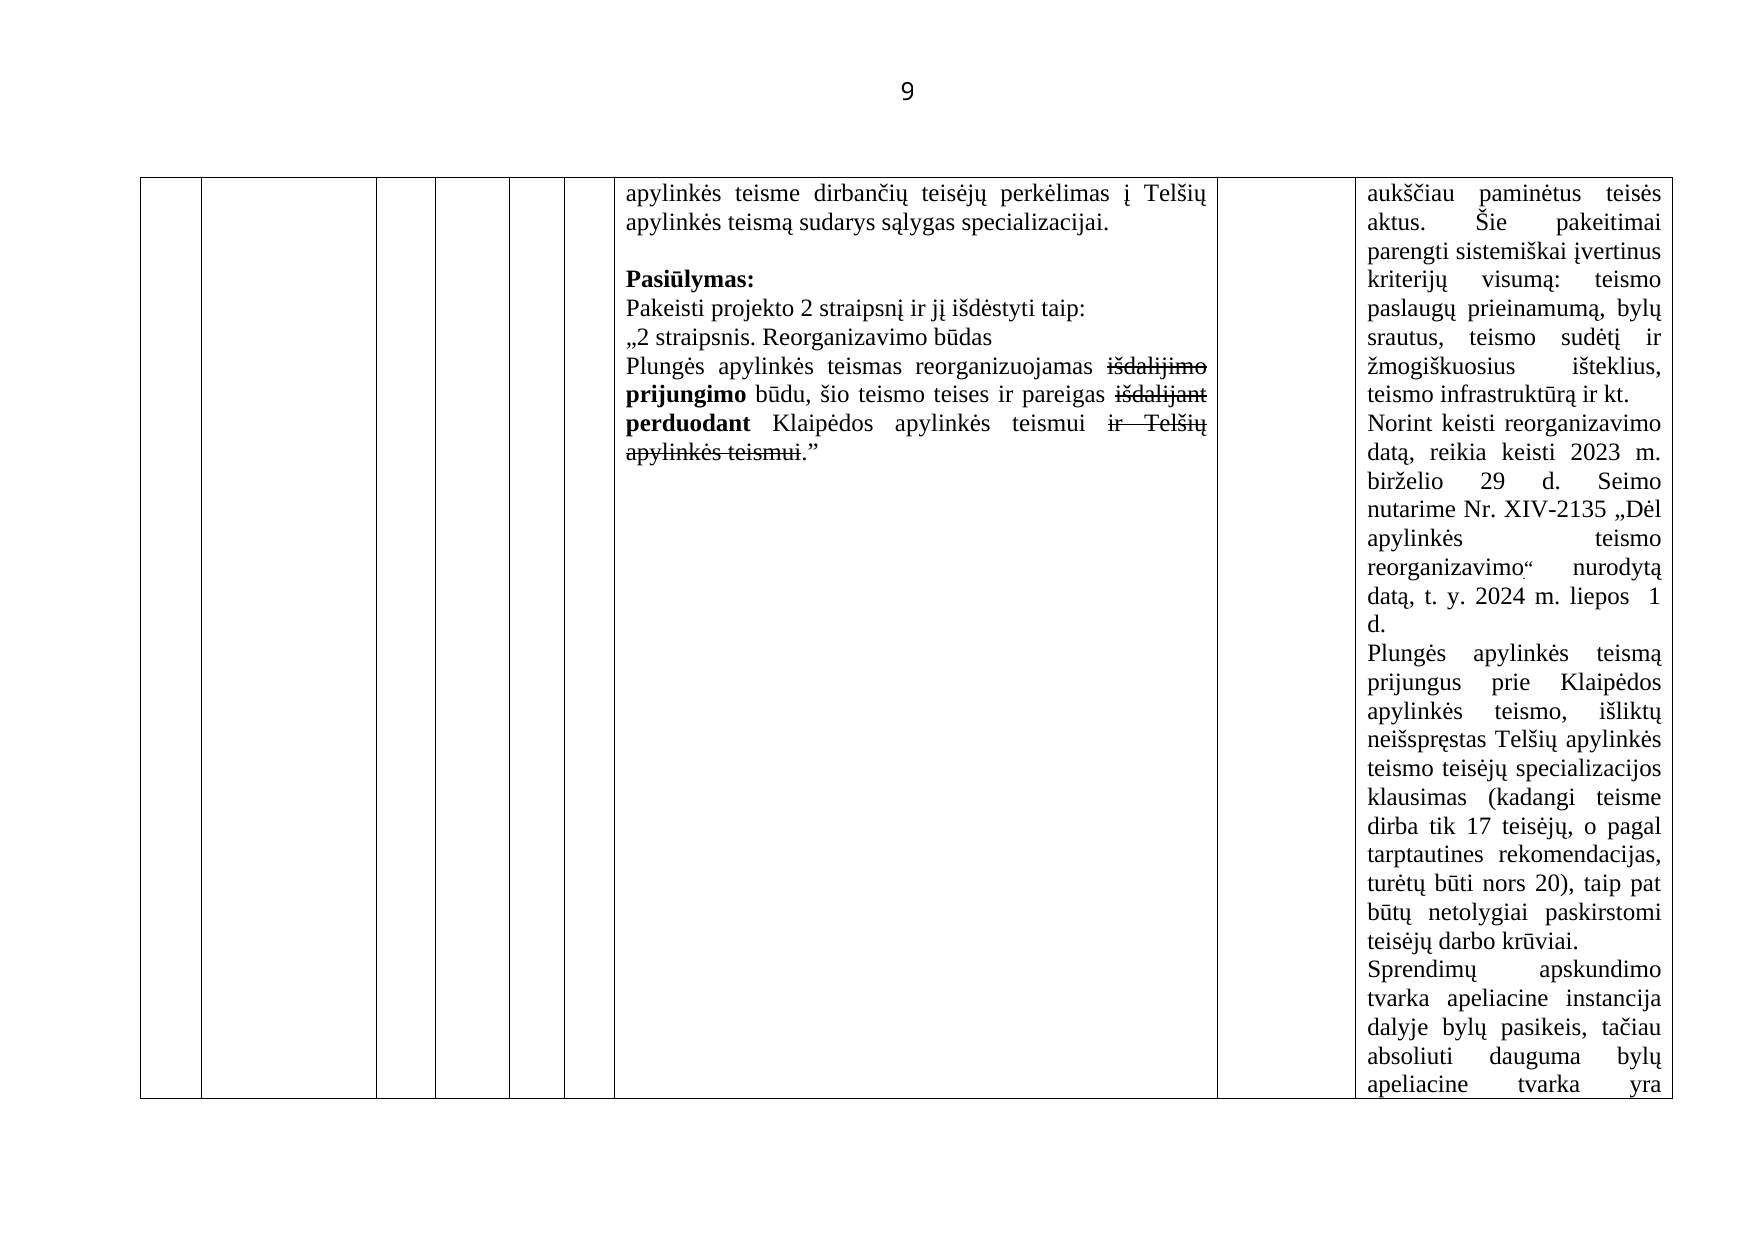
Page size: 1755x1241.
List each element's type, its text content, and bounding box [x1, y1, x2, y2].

table_cell apylinkės teisme dirbančių teisėjų perkėlimas į Telšių apylinkės teismą sudarys sąlygas specializacijai. Pasiūlymas: Pakeisti projekto 2 straipsnį ir jį išdėstyti taip: „2 straipsnis. Reorganizavimo būdas Plungės apylinkės teismas reorganizuojamas išdalijimo prijungimo būdu, šio teismo teises ir pareigas išdalijant perduodant Klaipėdos apylinkės teismui ir Telšių apylinkės teismui.” [615, 178, 1217, 1098]
table_cell [377, 178, 435, 1098]
table_cell aukščiau paminėtus teisės aktus. Šie pakeitimai parengti sistemiškai įvertinus kriterijų visumą: teismo paslaugų prieinamumą, bylų srautus, teismo sudėtį ir žmogiškuosius išteklius, teismo infrastruktūrą ir kt. Norint keisti reorganizavimo datą, reikia keisti 2023 m. birželio 29 d. Seimo nutarime Nr. XIV-2135 „Dėl apylinkės teismo reorganizavimoׅ“ nurodytą datą, t. y. 2024 m. liepos 1 d. Plungės apylinkės teismą prijungus prie Klaipėdos apylinkės teismo, išliktų neišspręstas Telšių apylinkės teismo teisėjų specializacijos klausimas (kadangi teisme dirba tik 17 teisėjų, o pagal tarptautines rekomendacijas, turėtų būti nors 20), taip pat būtų netolygiai paskirstomi teisėjų darbo krūviai. Sprendimų apskundimo tvarka apeliacine instancija dalyje bylų pasikeis, tačiau absoliuti dauguma bylų apeliacine tvarka yra [1356, 178, 1672, 1098]
table_cell [1218, 178, 1355, 1098]
table_cell [510, 178, 564, 1098]
table_cell [436, 178, 509, 1098]
table_cell [141, 178, 201, 1098]
table_cell [565, 178, 614, 1098]
table_cell [202, 178, 376, 1098]
